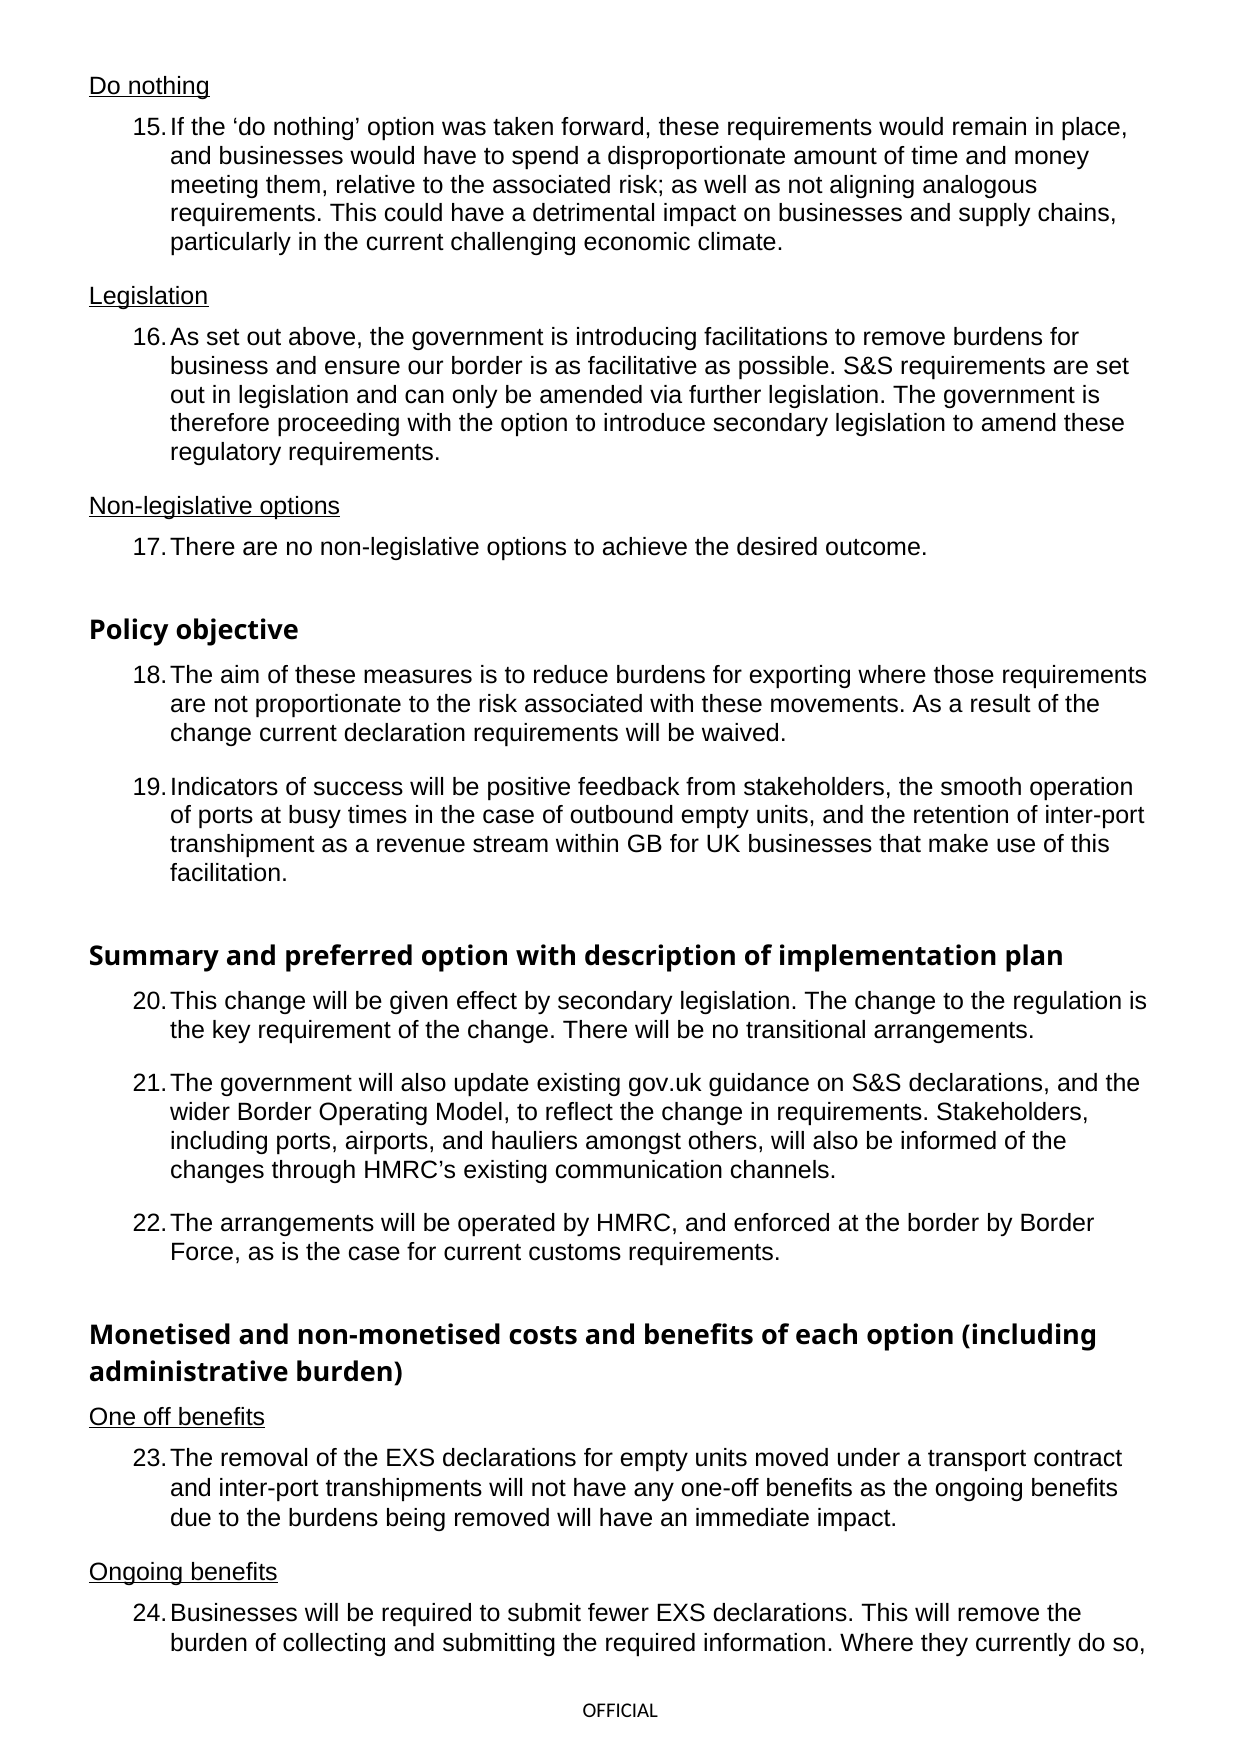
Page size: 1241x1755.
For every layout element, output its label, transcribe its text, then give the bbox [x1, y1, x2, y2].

text Ongoing benefits [89, 1557, 1152, 1586]
list Indicators of success will be positive feedback from stakeholders, the smooth operation of ports at busy times in the case of outbound empty units, and the retention of inter-port transhipment as a revenue stream within GB for UK businesses that make use of this facilitation. [132, 771, 1152, 886]
text Non-legislative options [89, 491, 1152, 519]
list If the ‘do nothing’ option was taken forward, these requirements would remain in place, and businesses would have to spend a disproportionate amount of time and money meeting them, relative to the associated risk; as well as not aligning analogous requirements. This could have a detrimental impact on businesses and supply chains, particularly in the current challenging economic climate. [132, 112, 1152, 256]
subtitle Monetised and non-monetised costs and benefits of each option (including administrative burden) [89, 1316, 1152, 1389]
list The arrangements will be operated by HMRC, and enforced at the border by Border Force, as is the case for current customs requirements. [132, 1208, 1152, 1266]
subtitle Summary and preferred option with description of implementation plan [89, 936, 1152, 973]
list The aim of these measures is to reduce burdens for exporting where those requirements are not proportionate to the risk associated with these movements. As a result of the change current declaration requirements will be waived. [132, 660, 1152, 746]
list The government will also update existing gov.uk guidance on S&S declarations, and the wider Border Operating Model, to reflect the change in requirements. Stakeholders, including ports, airports, and hauliers amongst others, will also be informed of the changes through HMRC’s existing communication channels. [132, 1068, 1152, 1183]
list As set out above, the government is introducing facilitations to remove burdens for business and ensure our border is as facilitative as possible. S&S requirements are set out in legislation and can only be amended via further legislation. The government is therefore proceeding with the option to introduce secondary legislation to amend these regulatory requirements. [132, 322, 1152, 466]
text One off benefits [89, 1402, 1152, 1431]
list The removal of the EXS declarations for empty units moved under a transport contract and inter-port transhipments will not have any one-off benefits as the ongoing benefits due to the burdens being removed will have an immediate impact. [132, 1443, 1152, 1531]
text Do nothing [89, 71, 1152, 99]
list There are no non-legislative options to achieve the desired outcome. [132, 532, 1152, 561]
list Businesses will be required to submit fewer EXS declarations. This will remove the burden of collecting and submitting the required information. Where they currently do so, [132, 1598, 1152, 1657]
text Legislation [89, 281, 1152, 309]
subtitle Policy objective [89, 611, 1152, 648]
list This change will be given effect by secondary legislation. The change to the regulation is the key requirement of the change. There will be no transitional arrangements. [132, 986, 1152, 1043]
